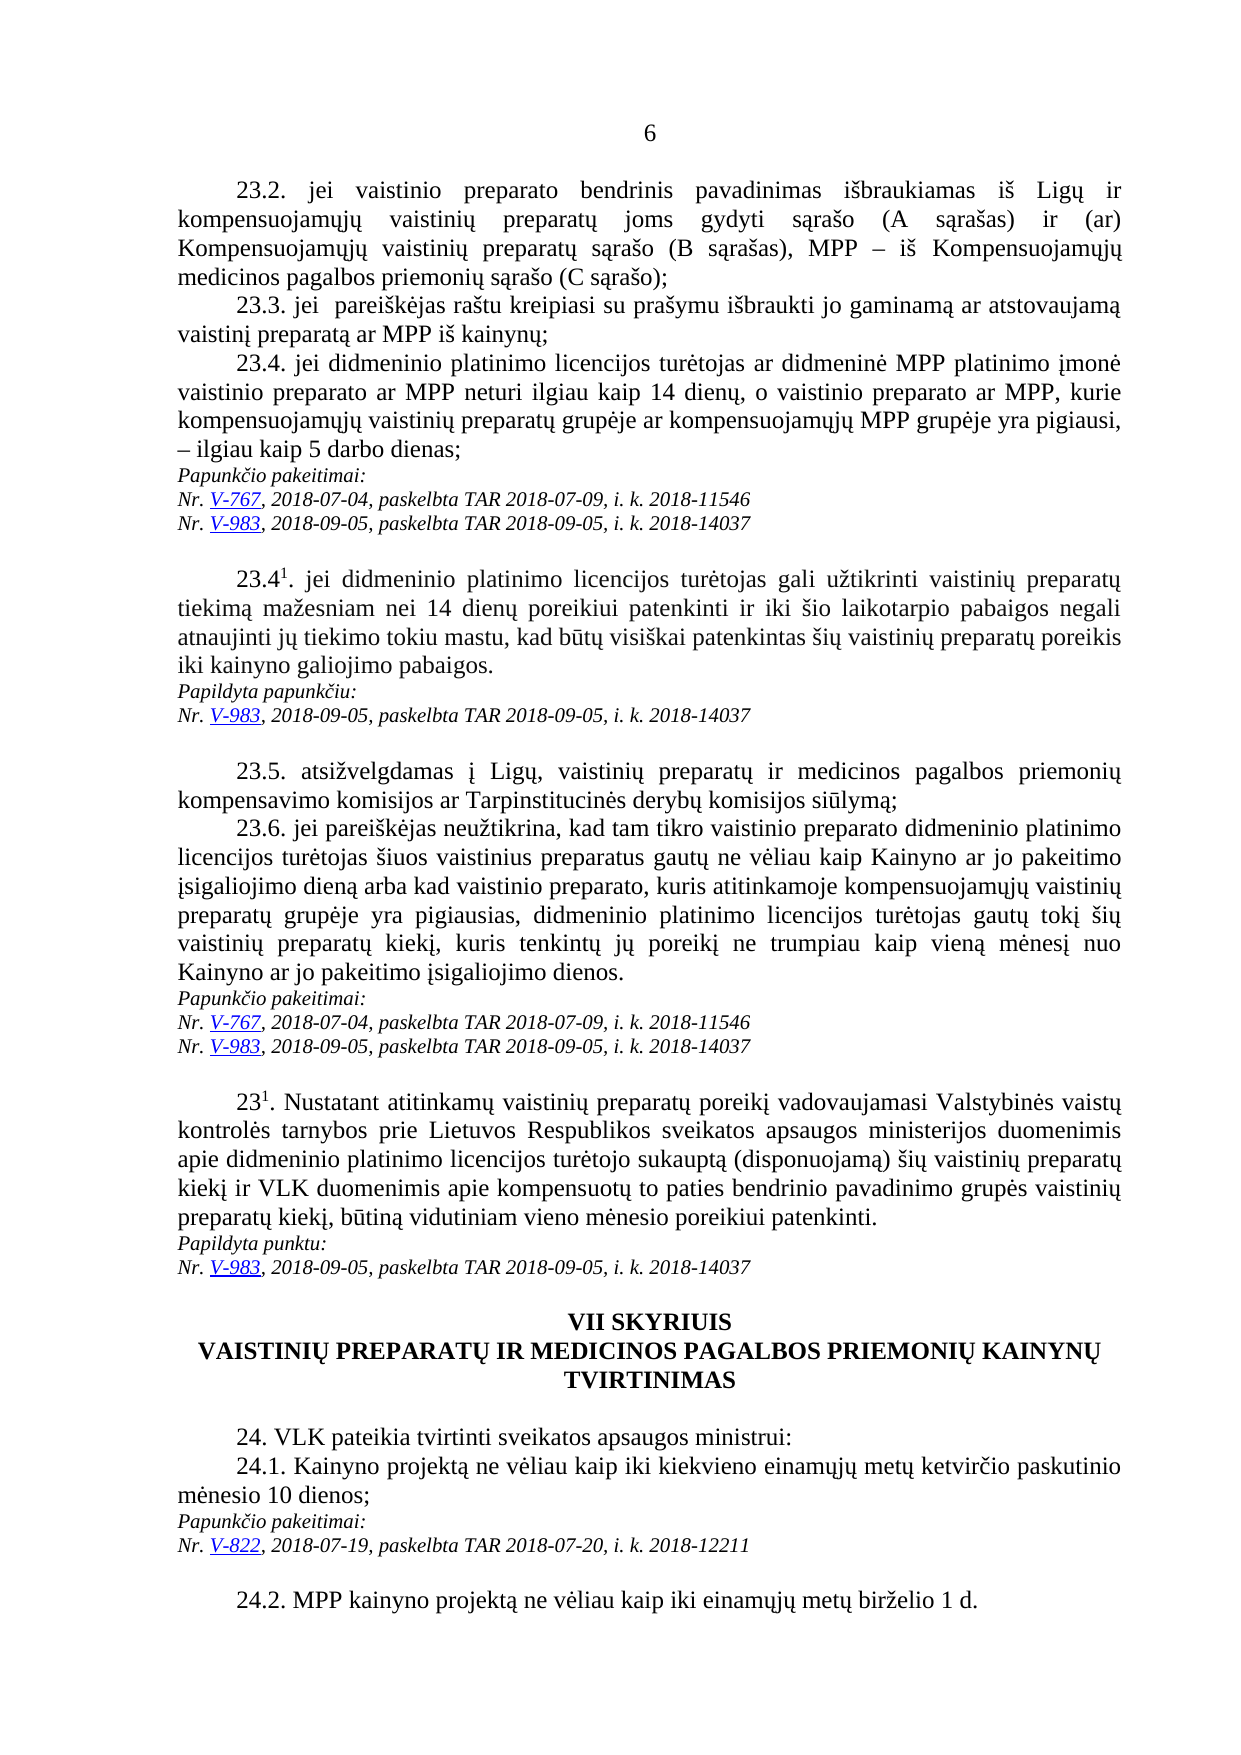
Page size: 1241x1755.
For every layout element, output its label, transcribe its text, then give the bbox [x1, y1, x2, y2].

text Nr. V-822, 2018-07-19, paskelbta TAR 2018-07-20, i. k. 2018-12211 [177, 1533, 1122, 1557]
text Nr. V-983, 2018-09-05, paskelbta TAR 2018-09-05, i. k. 2018-14037 [177, 703, 1122, 727]
text 24. VLK pateikia tvirtinti sveikatos apsaugos ministrui: [177, 1422, 1122, 1451]
text Papunkčio pakeitimai: [177, 463, 1122, 487]
text VAISTINIŲ PREPARATŲ IR MEDICINOS PAGALBOS PRIEMONIŲ KAINYNŲ TVIRTINIMAS [177, 1336, 1122, 1394]
text Nr. V-767, 2018-07-04, paskelbta TAR 2018-07-09, i. k. 2018-11546 [177, 487, 1122, 511]
text 24.1. Kainyno projektą ne vėliau kaip iki kiekvieno einamųjų metų ketvirčio paskutinio mėnesio 10 dienos; [177, 1451, 1122, 1509]
text 23.6. jei pareiškėjas neužtikrina, kad tam tikro vaistinio preparato didmeninio platinimo licencijos turėtojas šiuos vaistinius preparatus gautų ne vėliau kaip Kainyno ar jo pakeitimo įsigaliojimo dieną arba kad vaistinio preparato, kuris atitinkamoje kompensuojamųjų vaistinių preparatų grupėje yra pigiausias, didmeninio platinimo licencijos turėtojas gautų tokį šių vaistinių preparatų kiekį, kuris tenkintų jų poreikį ne trumpiau kaip vieną mėnesį nuo Kainyno ar jo pakeitimo įsigaliojimo dienos. [177, 813, 1122, 986]
text Nr. V-767, 2018-07-04, paskelbta TAR 2018-07-09, i. k. 2018-11546 [177, 1010, 1122, 1034]
text 23.5. atsižvelgdamas į Ligų, vaistinių preparatų ir medicinos pagalbos priemonių kompensavimo komisijos ar Tarpinstitucinės derybų komisijos siūlymą; [177, 756, 1122, 813]
text VII SKYRIUIS [177, 1307, 1122, 1336]
text 23.3. jei pareiškėjas raštu kreipiasi su prašymu išbraukti jo gaminamą ar atstovaujamą vaistinį preparatą ar MPP iš kainynų; [177, 291, 1122, 348]
text 23.4. jei didmeninio platinimo licencijos turėtojas ar didmeninė MPP platinimo įmonė vaistinio preparato ar MPP neturi ilgiau kaip 14 dienų, o vaistinio preparato ar MPP, kurie kompensuojamųjų vaistinių preparatų grupėje ar kompensuojamųjų MPP grupėje yra pigiausi, – ilgiau kaip 5 darbo dienas; [177, 348, 1122, 463]
text 23.2. jei vaistinio preparato bendrinis pavadinimas išbraukiamas iš Ligų ir kompensuojamųjų vaistinių preparatų joms gydyti sąrašo (A sąrašas) ir (ar) Kompensuojamųjų vaistinių preparatų sąrašo (B sąrašas), MPP – iš Kompensuojamųjų medicinos pagalbos priemonių sąrašo (C sąrašo); [177, 176, 1122, 291]
text Nr. V-983, 2018-09-05, paskelbta TAR 2018-09-05, i. k. 2018-14037 [177, 511, 1122, 535]
text 24.2. MPP kainyno projektą ne vėliau kaip iki einamųjų metų birželio 1 d. [177, 1586, 1122, 1614]
text Papunkčio pakeitimai: [177, 986, 1122, 1010]
text Nr. V-983, 2018-09-05, paskelbta TAR 2018-09-05, i. k. 2018-14037 [177, 1034, 1122, 1058]
text 23.41. jei didmeninio platinimo licencijos turėtojas gali užtikrinti vaistinių preparatų tiekimą mažesniam nei 14 dienų poreikiui patenkinti ir iki šio laikotarpio pabaigos negali atnaujinti jų tiekimo tokiu mastu, kad būtų visiškai patenkintas šių vaistinių preparatų poreikis iki kainyno galiojimo pabaigos. [177, 564, 1122, 679]
text Papildyta papunkčiu: [177, 679, 1122, 703]
text 231. Nustatant atitinkamų vaistinių preparatų poreikį vadovaujamasi Valstybinės vaistų kontrolės tarnybos prie Lietuvos Respublikos sveikatos apsaugos ministerijos duomenimis apie didmeninio platinimo licencijos turėtojo sukauptą (disponuojamą) šių vaistinių preparatų kiekį ir VLK duomenimis apie kompensuotų to paties bendrinio pavadinimo grupės vaistinių preparatų kiekį, būtiną vidutiniam vieno mėnesio poreikiui patenkinti. [177, 1087, 1122, 1231]
text Papildyta punktu: [177, 1231, 1122, 1255]
text Papunkčio pakeitimai: [177, 1509, 1122, 1533]
text Nr. V-983, 2018-09-05, paskelbta TAR 2018-09-05, i. k. 2018-14037 [177, 1255, 1122, 1279]
